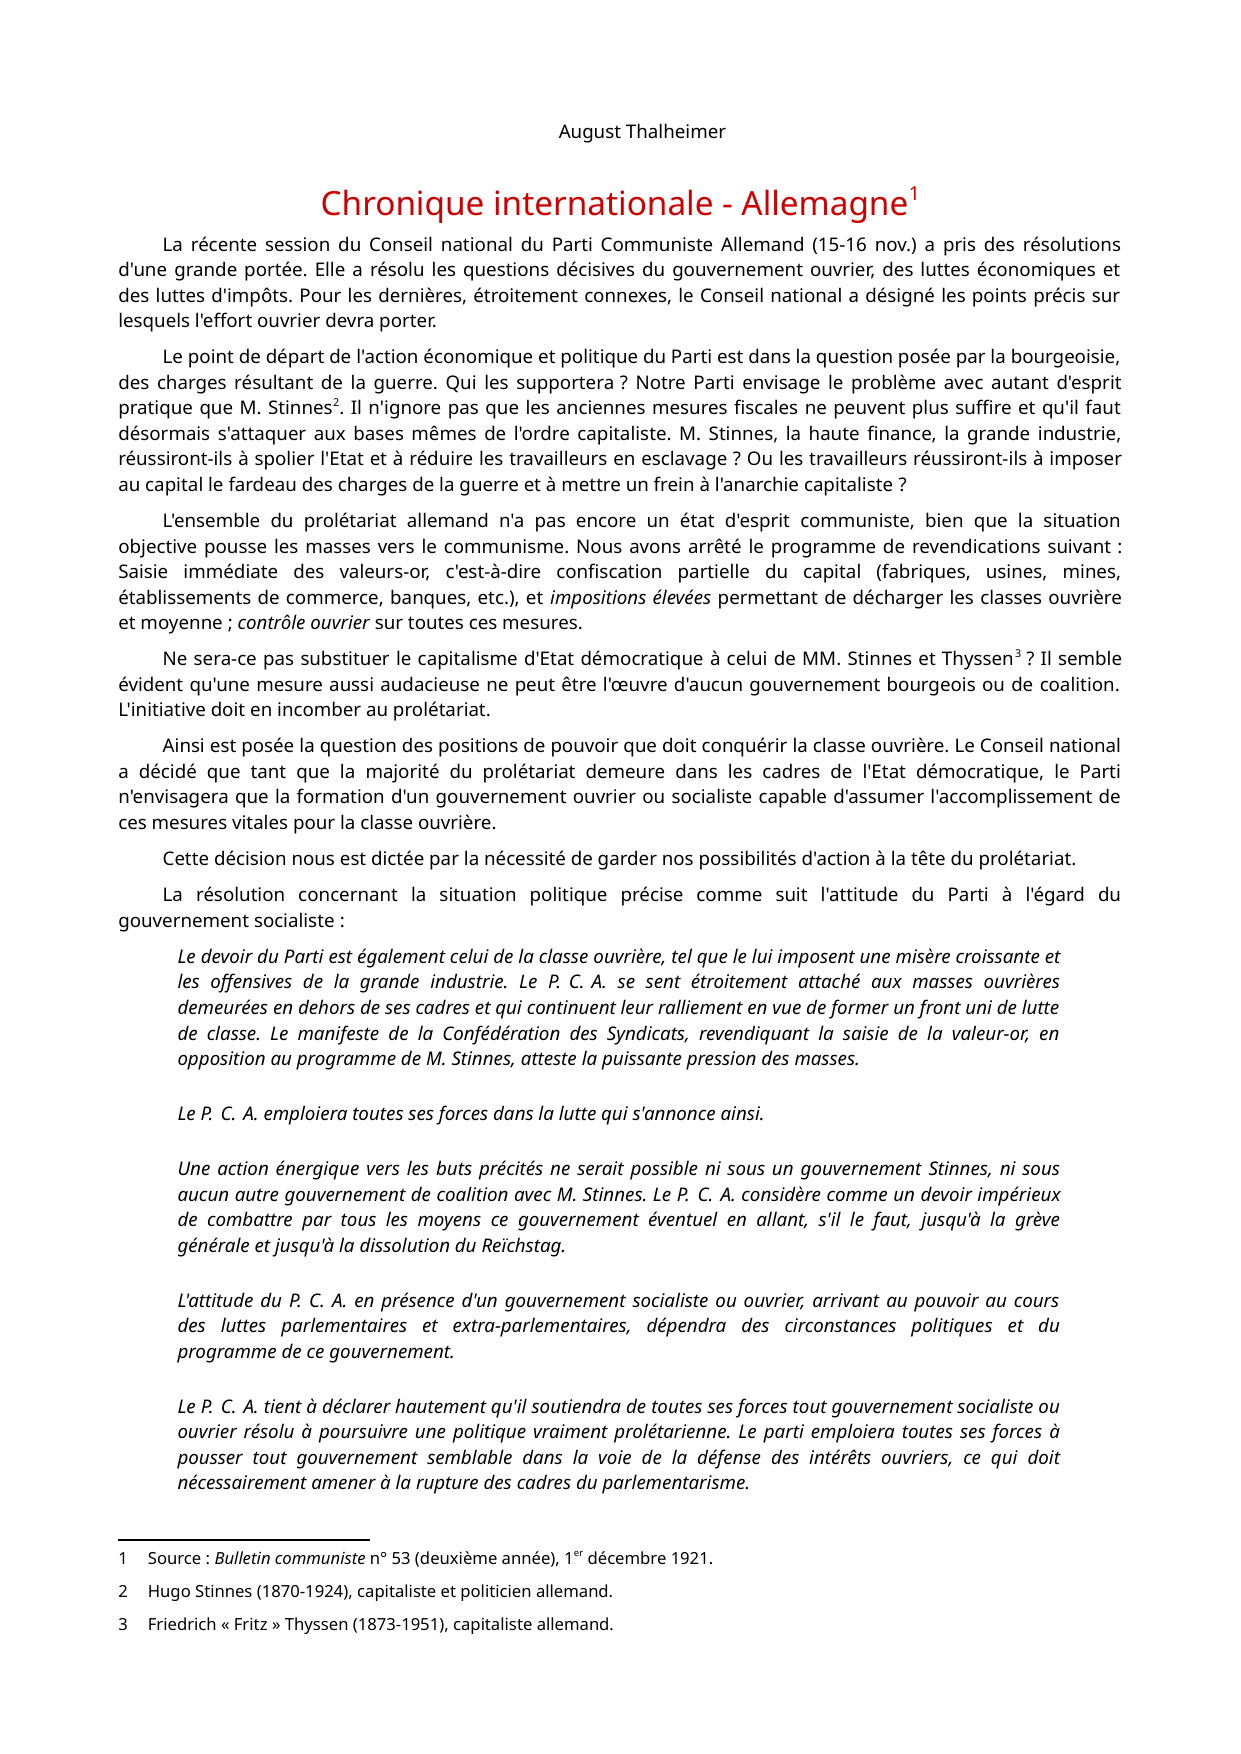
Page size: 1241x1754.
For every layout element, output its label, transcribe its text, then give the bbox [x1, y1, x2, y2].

text L'ensemble du prolétariat allemand n'a pas encore un état d'esprit communiste, bien que la situation objective pousse les masses vers le communisme. Nous avons arrêté le programme de revendications suivant : Saisie immédiate des valeurs-or, c'est-à-dire confiscation partielle du capital (fabriques, usines, mines, établissements de commerce, banques, etc.), et impositions élevées permettant de décharger les classes ouvrière et moyenne ; contrôle ouvrier sur toutes ces mesures. [118, 507, 1122, 635]
text Le devoir du Parti est également celui de la classe ouvrière, tel que le lui imposent une misère croissante et les offensives de la grande industrie. Le P. C. A. se sent étroitement attaché aux masses ouvrières demeurées en dehors de ses cadres et qui continuent leur ralliement en vue de former un front uni de lutte de classe. Le manifeste de la Confédération des Syndicats, revendiquant la saisie de la valeur-or, en opposition au programme de M. Stinnes, atteste la puissante pression des masses. [177, 943, 1063, 1071]
text L'attitude du P. C. A. en présence d'un gouvernement socialiste ou ouvrier, arrivant au pouvoir au cours des luttes parlementaires et extra-parlementaires, dépendra des circonstances politiques et du programme de ce gouvernement. [177, 1287, 1063, 1363]
text Une action énergique vers les buts précités ne serait possible ni sous un gouvernement Stinnes, ni sous aucun autre gouvernement de coalition avec M. Stinnes. Le P. C. A. considère comme un devoir impérieux de combattre par tous les moyens ce gouvernement éventuel en allant, s'il le faut, jusqu'à la grève générale et jusqu'à la dissolution du Reïchstag. [177, 1155, 1063, 1257]
text Friedrich « Fritz » Thyssen (1873-1951), capitaliste allemand. [118, 1613, 1122, 1636]
text Source : Bulletin communiste n° 53 (deuxième année), 1er décembre 1921. [118, 1546, 1122, 1569]
text Le point de départ de l'action économique et politique du Parti est dans la question posée par la bourgeoisie, des charges résultant de la guerre. Qui les supportera ? Notre Parti envisage le problème avec autant d'esprit pratique que M. Stinnes. Il n'ignore pas que les anciennes mesures fiscales ne peuvent plus suffire et qu'il faut désormais s'attaquer aux bases mêmes de l'ordre capitaliste. M. Stinnes, la haute finance, la grande industrie, réussiront-ils à spolier l'Etat et à réduire les travailleurs en esclavage ? Ou les travailleurs réussiront-ils à imposer au capital le fardeau des charges de la guerre et à mettre un frein à l'anarchie capitaliste ? [118, 344, 1122, 497]
text Hugo Stinnes (1870-1924), capitaliste et politicien allemand. [118, 1580, 1122, 1602]
text Le P. C. A. tient à déclarer hautement qu'il soutiendra de toutes ses forces tout gouvernement socialiste ou ouvrier résolu à poursuivre une politique vraiment prolétarienne. Le parti emploiera toutes ses forces à pousser tout gouvernement semblable dans la voie de la défense des intérêts ouvriers, ce qui doit nécessairement amener à la rupture des cadres du parlementarisme. [177, 1393, 1063, 1495]
subtitle Chronique internationale - Allemagne [118, 179, 1122, 225]
text La récente session du Conseil national du Parti Communiste Allemand (15-16 nov.) a pris des résolutions d'une grande portée. Elle a résolu les questions décisives du gouvernement ouvrier, des luttes économiques et des luttes d'impôts. Pour les dernières, étroitement connexes, le Conseil national a désigné les points précis sur lesquels l'effort ouvrier devra porter. [118, 231, 1122, 333]
text La résolution concernant la situation politique précise comme suit l'attitude du Parti à l'égard du gouvernement socialiste : [118, 882, 1122, 933]
text August Thalheimer [118, 118, 1122, 144]
text Ne sera-ce pas substituer le capitalisme d'Etat démocratique à celui de MM. Stinnes et Thyssen ? Il semble évident qu'une mesure aussi audacieuse ne peut être l'œuvre d'aucun gouvernement bourgeois ou de coalition. L'initiative doit en incomber au prolétariat. [118, 646, 1122, 722]
text Ainsi est posée la question des positions de pouvoir que doit conquérir la classe ouvrière. Le Conseil national a décidé que tant que la majorité du prolétariat demeure dans les cadres de l'Etat démocratique, le Parti n'envisagera que la formation d'un gouvernement ouvrier ou socialiste capable d'assumer l'accomplissement de ces mesures vitales pour la classe ouvrière. [118, 733, 1122, 835]
text Le P. C. A. emploiera toutes ses forces dans la lutte qui s'annonce ainsi. [177, 1100, 1063, 1126]
text Cette décision nous est dictée par la nécessité de garder nos possibilités d'action à la tête du prolétariat. [118, 846, 1122, 871]
